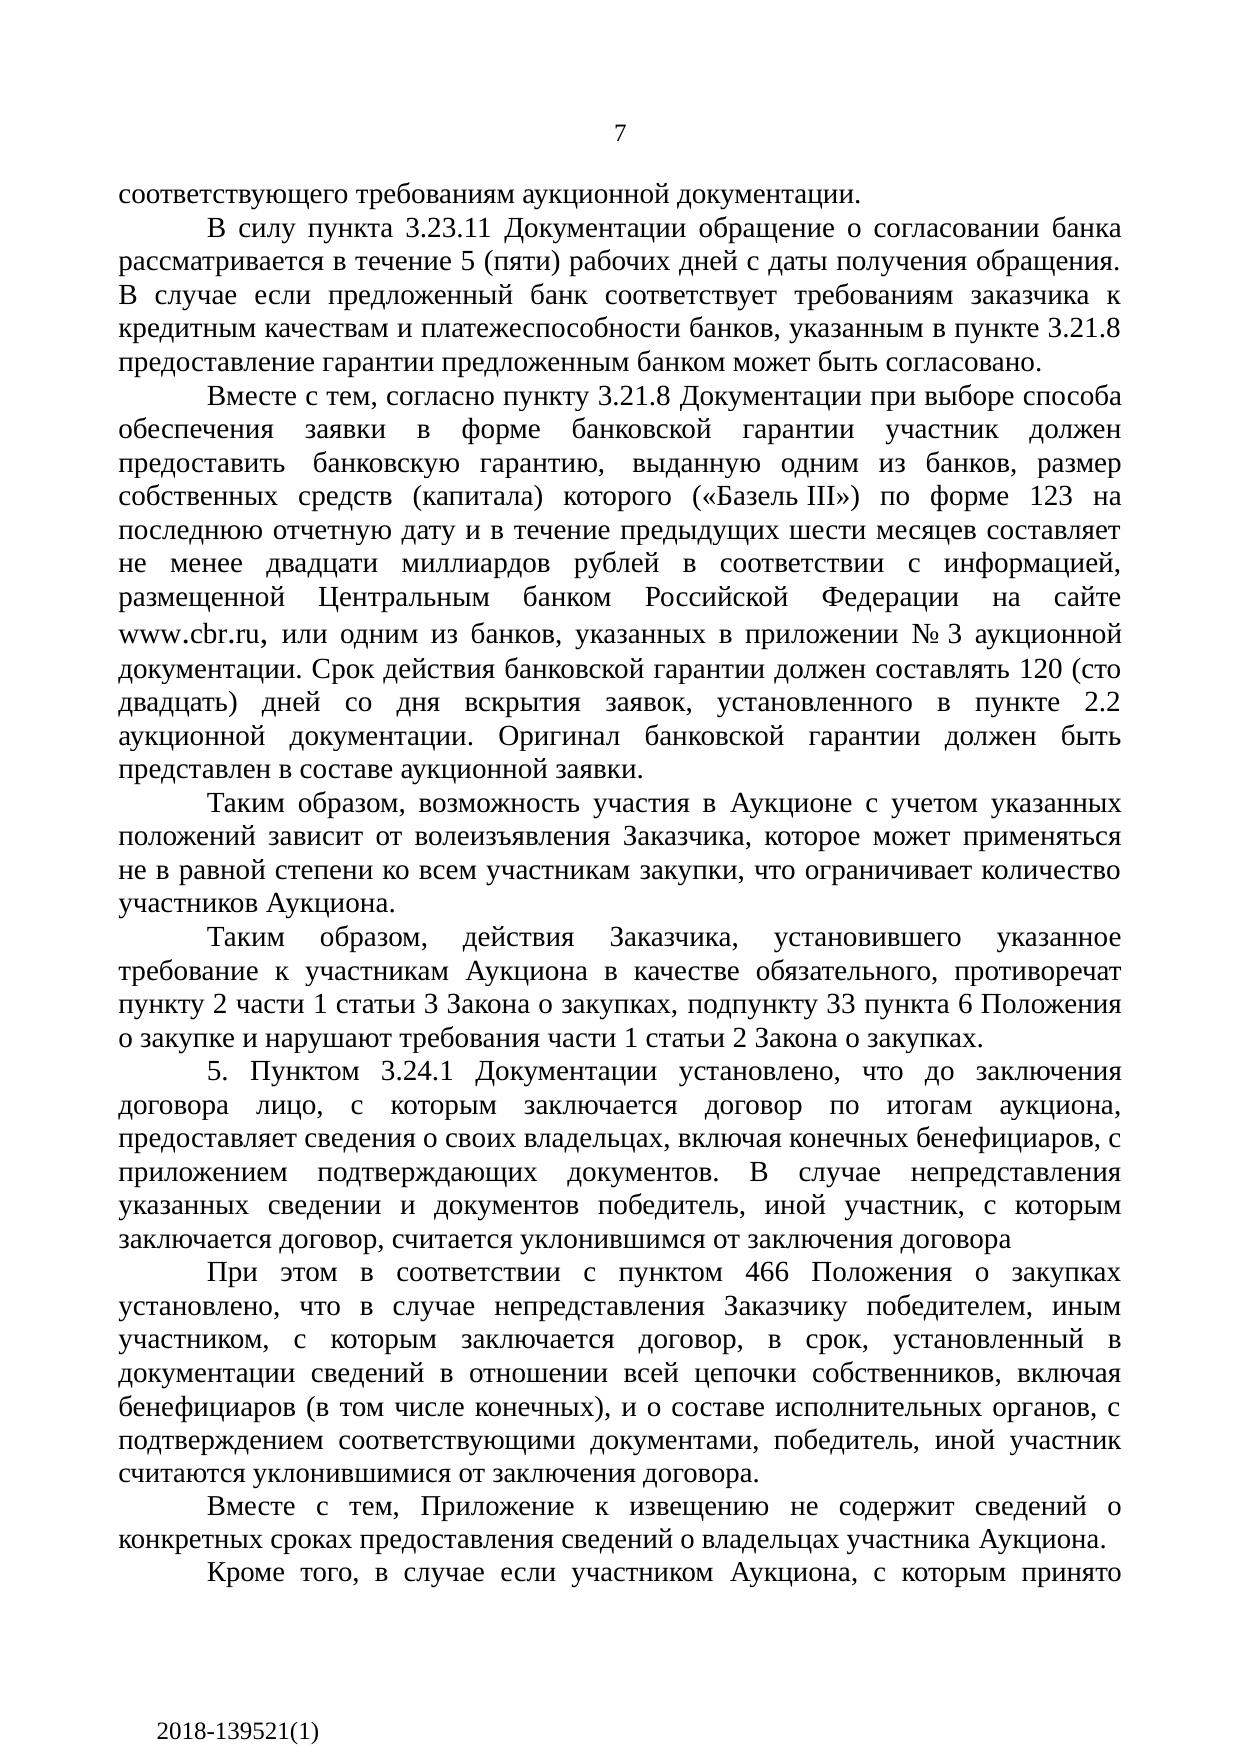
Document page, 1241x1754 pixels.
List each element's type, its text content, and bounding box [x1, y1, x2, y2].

text В силу пункта 3.23.11 Документации обращение о согласовании банка рассматривается в течение 5 (пяти) рабочих дней с даты получения обращения. В случае если предложенный банк соответствует требованиям заказчика к кредитным качествам и платежеспособности банков, указанным в пункте 3.21.8 предоставление гарантии предложенным банком может быть согласовано. [118, 210, 1122, 378]
text Таким образом, действия Заказчика, установившего указанное требование к участникам Аукциона в качестве обязательного, противоречат пункту 2 части 1 статьи 3 Закона о закупках, подпункту 33 пункта 6 Положения о закупке и нарушают требования части 1 статьи 2 Закона о закупках. [118, 919, 1122, 1053]
text Таким образом, возможность участия в Аукционе с учетом указанных положений зависит от волеизъявления Заказчика, которое может применяться не в равной степени ко всем участникам закупки, что ограничивает количество участников Аукциона. [118, 785, 1122, 919]
text При этом в соответствии с пунктом 466 Положения о закупках установлено, что в случае непредставления Заказчику победителем, иным участником, с которым заключается договор, в срок, установленный в документации сведений в отношении всей цепочки собственников, включая бенефициаров (в том числе конечных), и о составе исполнительных органов, с подтверждением соответствующими документами, победитель, иной участник считаются уклонившимися от заключения договора. [118, 1254, 1122, 1488]
text 5. Пунктом 3.24.1 Документации установлено, что до заключения договора лицо, с которым заключается договор по итогам аукциона, предоставляет сведения о своих владельцах, включая конечных бенефициаров, с приложением подтверждающих документов. В случае непредставления указанных сведении и документов победитель, иной участник, с которым заключается договор, считается уклонившимся от заключения договора [118, 1053, 1122, 1254]
text соответствующего требованиям аукционной документации. [118, 176, 1122, 210]
text Кроме того, в случае если участником Аукциона, с которым принято [118, 1555, 1122, 1588]
text Вместе с тем, согласно пункту 3.21.8 Документации при выборе способа обеспечения заявки в форме банковской гарантии участник должен предоставить банковскую гарантию, выданную одним из банков, размер собственных средств (капитала) которого («Базель III») по форме 123 на последнюю отчетную дату и в течение предыдущих шести месяцев составляет не менее двадцати миллиардов рублей в соответствии с информацией, размещенной Центральным банком Российской Федерации на сайте www.cbr.ru, или одним из банков, указанных в приложении № 3 аукционной документации. Срок действия банковской гарантии должен составлять 120 (сто двадцать) дней со дня вскрытия заявок, установленного в пункте 2.2 аукционной документации. Оригинал банковской гарантии должен быть представлен в составе аукционной заявки. [118, 378, 1122, 785]
text Вместе с тем, Приложение к извещению не содержит сведений о конкретных сроках предоставления сведений о владельцах участника Аукциона. [118, 1488, 1122, 1555]
